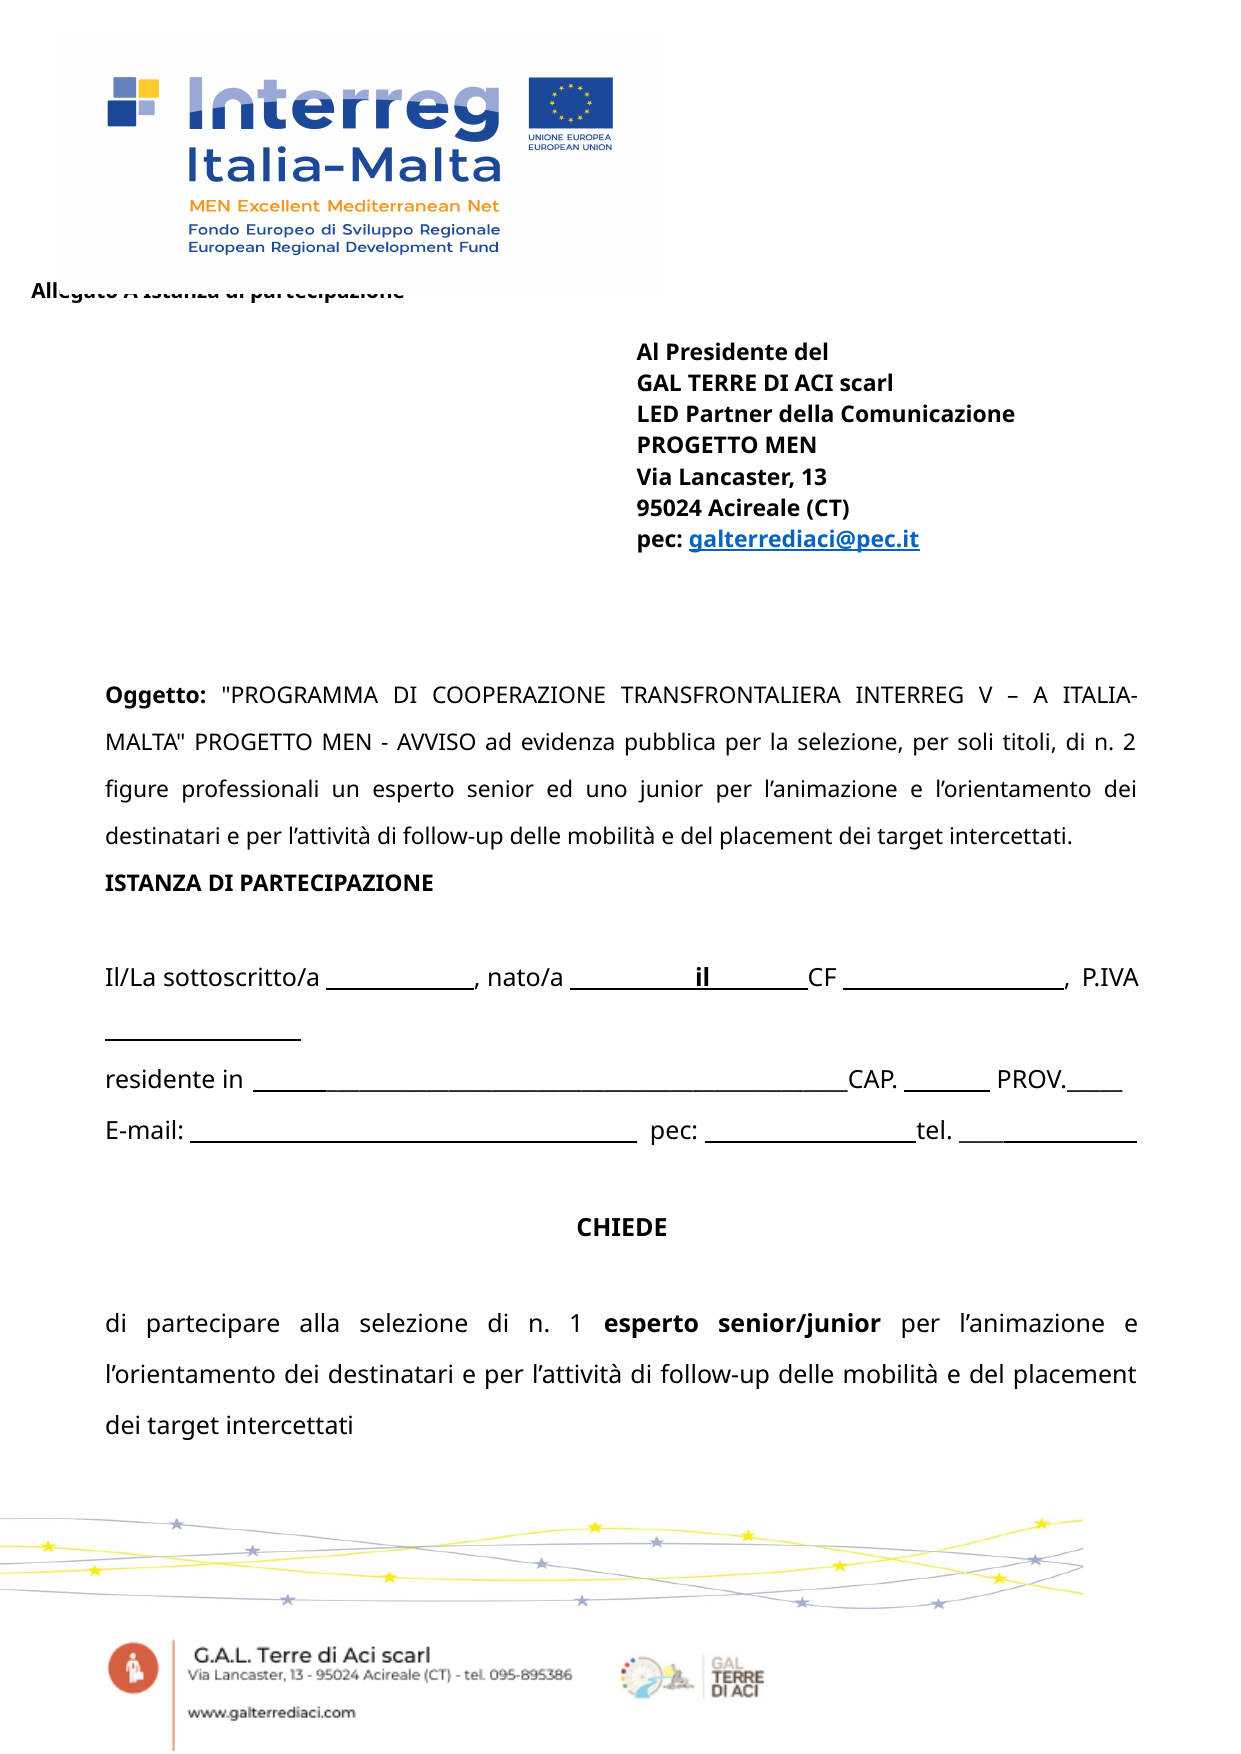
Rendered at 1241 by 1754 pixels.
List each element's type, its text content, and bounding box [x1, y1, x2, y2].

text CHIEDE [105, 1209, 1138, 1243]
text ISTANZA DI PARTECIPAZIONE [105, 867, 1138, 898]
text di partecipare alla selezione di n. 1 esperto senior/junior per l’animazione e l’orientamento dei destinatari e per l’attività di follow-up delle mobilità e del placement dei target intercettati [105, 1306, 1138, 1442]
text Al Presidente del [636, 335, 1138, 367]
text residente in _______________________________________________CAP. PROV._____ [105, 1061, 1138, 1095]
text Oggetto: "PROGRAMMA DI COOPERAZIONE TRANSFRONTALIERA INTERREG V – A ITALIA-MALTA" PROGETTO MEN - AVVISO ad evidenza pubblica per la selezione, per soli titoli, di n. 2 figure professionali un esperto senior ed uno junior per l’animazione e l’orientamento dei destinatari e per l’attività di follow-up delle mobilità e del placement dei target intercettati. [105, 679, 1138, 851]
text E-mail: ____________________________ pec: tel. ________________ [105, 1112, 1138, 1146]
text 95024 Acireale (CT) [636, 492, 1138, 523]
text GAL TERRE DI ACI scarl [636, 367, 1138, 398]
text LED Partner della Comunicazione PROGETTO MEN [636, 398, 1138, 460]
text Via Lancaster, 13 [636, 460, 1138, 492]
text pec: galterrediaci@pec.it [636, 523, 1138, 554]
text Il/La sottoscritto/a , nato/a il CF ________ , P.IVA ___________ [105, 959, 1138, 1044]
